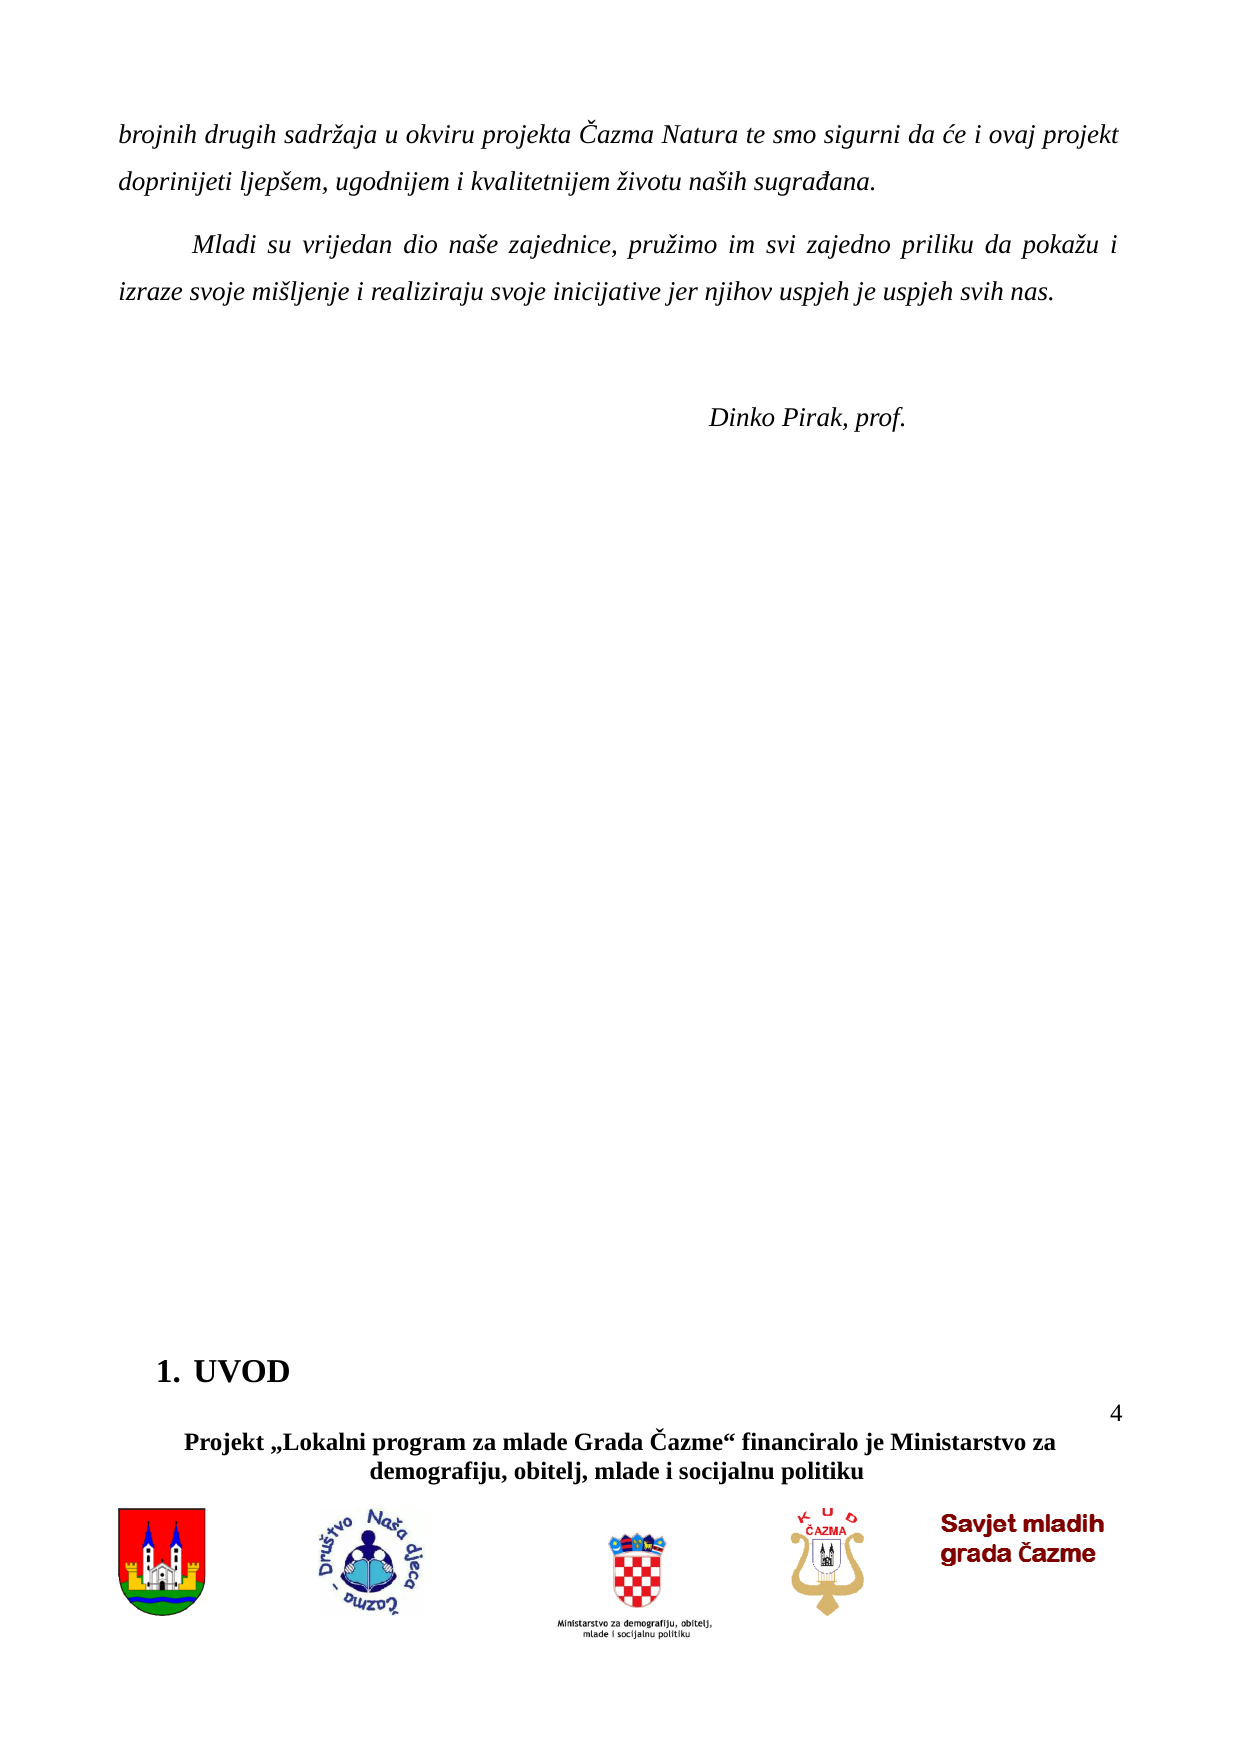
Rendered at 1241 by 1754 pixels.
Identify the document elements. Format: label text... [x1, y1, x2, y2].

text Mladi su vrijedan dio naše zajednice, pružimo im svi zajedno priliku da pokažu i izraze svoje mišljenje i realiziraju svoje inicijative jer njihov uspjeh je uspjeh svih nas. [118, 228, 1122, 306]
text brojnih drugih sadržaja u okviru projekta Čazma Natura te smo sigurni da će i ovaj projekt doprinijeti ljepšem, ugodnijem i kvalitetnijem životu naših sugrađana. [118, 118, 1122, 196]
list UVOD [156, 1351, 1122, 1390]
text Dinko Pirak, prof. [118, 401, 1122, 433]
